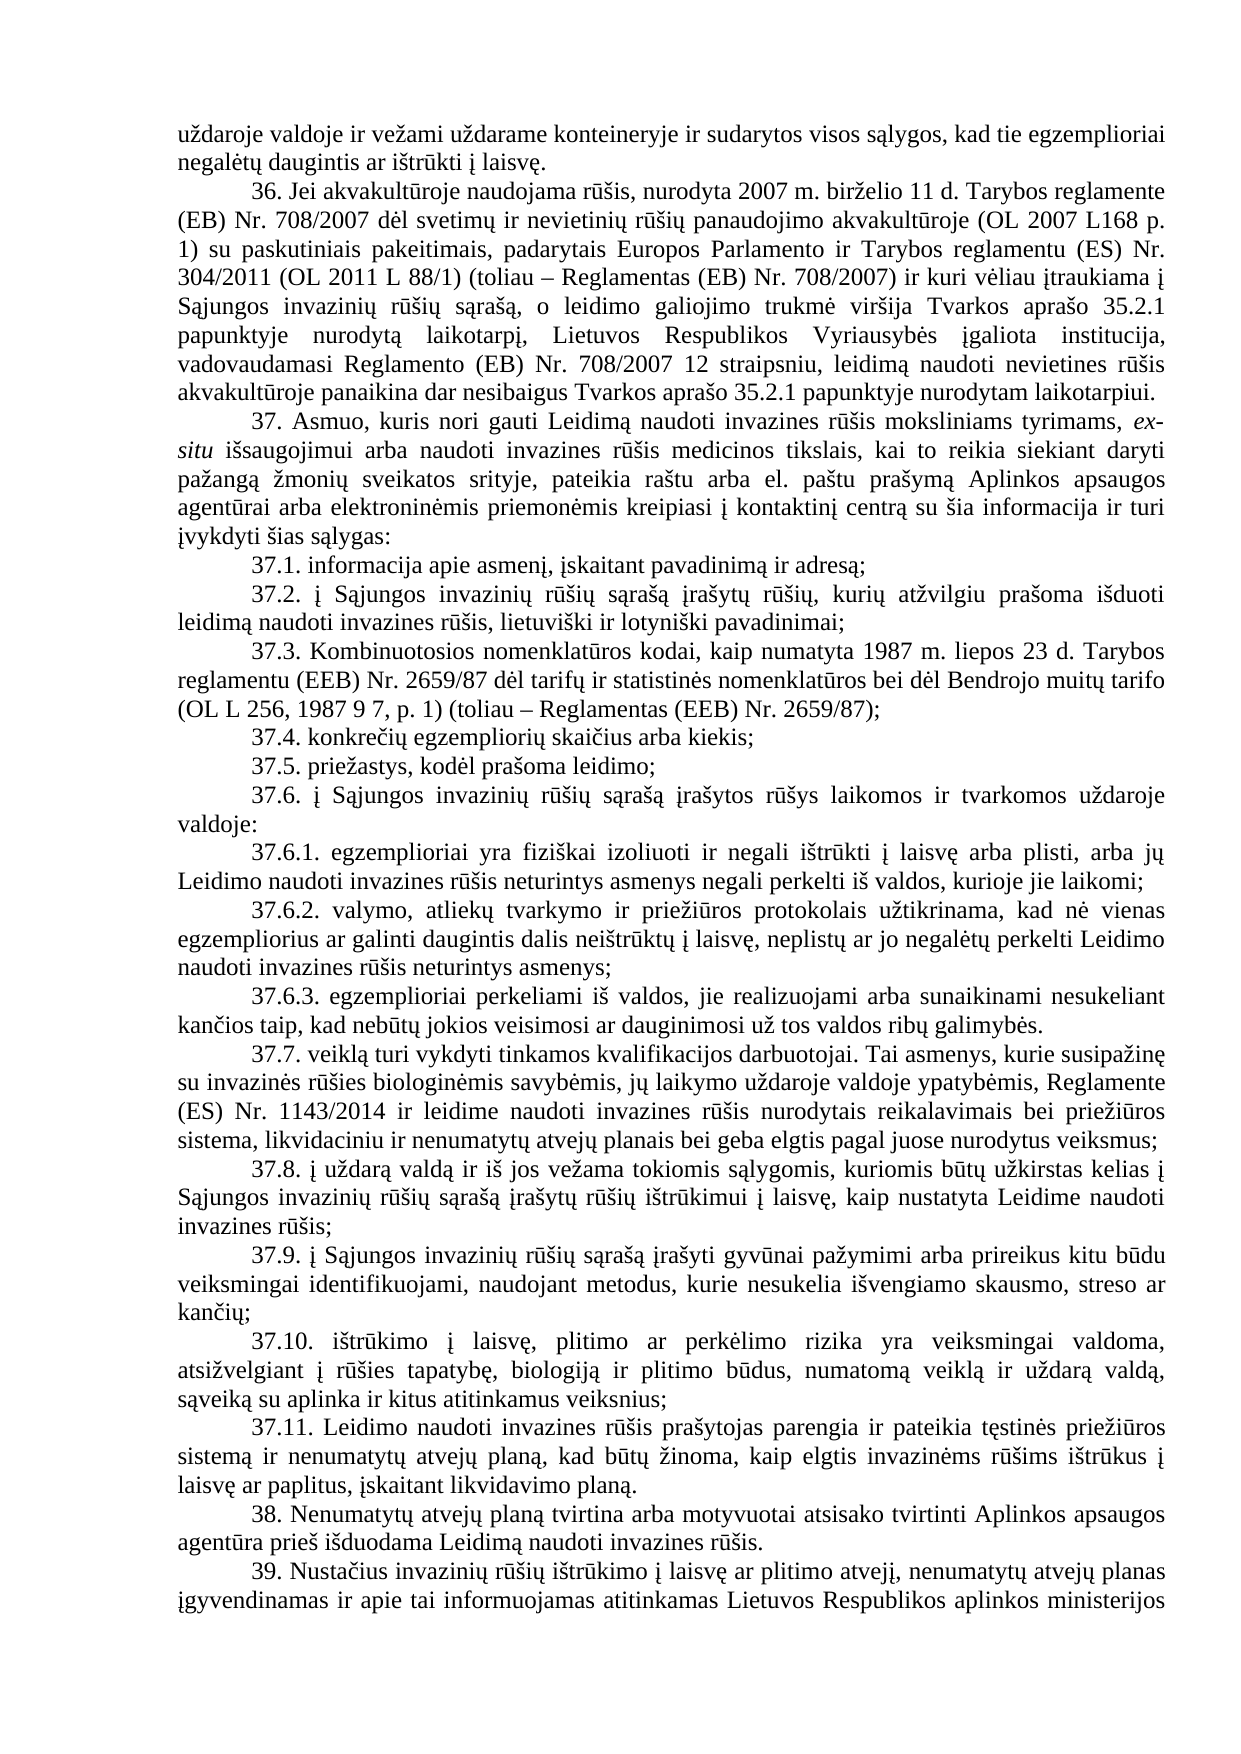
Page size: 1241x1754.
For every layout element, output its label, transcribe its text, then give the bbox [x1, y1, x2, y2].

text 37.7. veiklą turi vykdyti tinkamos kvalifikacijos darbuotojai. Tai asmenys, kurie susipažinę su invazinės rūšies biologinėmis savybėmis, jų laikymo uždaroje valdoje ypatybėmis, Reglamente (ES) Nr. 1143/2014 ir leidime naudoti invazines rūšis nurodytais reikalavimais bei priežiūros sistema, likvidaciniu ir nenumatytų atvejų planais bei geba elgtis pagal juose nurodytus veiksmus; [177, 1039, 1166, 1154]
text 37.11. Leidimo naudoti invazines rūšis prašytojas parengia ir pateikia tęstinės priežiūros sistemą ir nenumatytų atvejų planą, kad būtų žinoma, kaip elgtis invazinėms rūšims ištrūkus į laisvę ar paplitus, įskaitant likvidavimo planą. [177, 1412, 1166, 1499]
text 37.3. Kombinuotosios nomenklatūros kodai, kaip numatyta 1987 m. liepos 23 d. Tarybos reglamentu (EEB) Nr. 2659/87 dėl tarifų ir statistinės nomenklatūros bei dėl Bendrojo muitų tarifo (OL L 256, 1987 9 7, p. 1) (toliau – Reglamentas (EEB) Nr. 2659/87); [177, 636, 1166, 722]
text 37.6.1. egzemplioriai yra fiziškai izoliuoti ir negali ištrūkti į laisvę arba plisti, arba jų Leidimo naudoti invazines rūšis neturintys asmenys negali perkelti iš valdos, kurioje jie laikomi; [177, 837, 1166, 895]
text uždaroje valdoje ir vežami uždarame konteineryje ir sudarytos visos sąlygos, kad tie egzemplioriai negalėtų daugintis ar ištrūkti į laisvę. [177, 119, 1166, 176]
text 37.2. į Sąjungos invazinių rūšių sąrašą įrašytų rūšių, kurių atžvilgiu prašoma išduoti leidimą naudoti invazines rūšis, lietuviški ir lotyniški pavadinimai; [177, 579, 1166, 636]
text 37.8. į uždarą valdą ir iš jos vežama tokiomis sąlygomis, kuriomis būtų užkirstas kelias į Sąjungos invazinių rūšių sąrašą įrašytų rūšių ištrūkimui į laisvę, kaip nustatyta Leidime naudoti invazines rūšis; [177, 1154, 1166, 1240]
text 37.4. konkrečių egzempliorių skaičius arba kiekis; [177, 722, 1166, 751]
text 39. Nustačius invazinių rūšių ištrūkimo į laisvę ar plitimo atvejį, nenumatytų atvejų planas įgyvendinamas ir apie tai informuojamas atitinkamas Lietuvos Respublikos aplinkos ministerijos [177, 1556, 1166, 1614]
text 37.6. į Sąjungos invazinių rūšių sąrašą įrašytos rūšys laikomos ir tvarkomos uždaroje valdoje: [177, 780, 1166, 837]
text 37.6.3. egzemplioriai perkeliami iš valdos, jie realizuojami arba sunaikinami nesukeliant kančios taip, kad nebūtų jokios veisimosi ar dauginimosi už tos valdos ribų galimybės. [177, 981, 1166, 1039]
text 37.1. informacija apie asmenį, įskaitant pavadinimą ir adresą; [177, 550, 1166, 579]
text 37. Asmuo, kuris nori gauti Leidimą naudoti invazines rūšis moksliniams tyrimams, ex-situ išsaugojimui arba naudoti invazines rūšis medicinos tikslais, kai to reikia siekiant daryti pažangą žmonių sveikatos srityje, pateikia raštu arba el. paštu prašymą Aplinkos apsaugos agentūrai arba elektroninėmis priemonėmis kreipiasi į kontaktinį centrą su šia informacija ir turi įvykdyti šias sąlygas: [177, 406, 1166, 550]
text 37.10. ištrūkimo į laisvę, plitimo ar perkėlimo rizika yra veiksmingai valdoma, atsižvelgiant į rūšies tapatybę, biologiją ir plitimo būdus, numatomą veiklą ir uždarą valdą, sąveiką su aplinka ir kitus atitinkamus veiksnius; [177, 1326, 1166, 1412]
text 36. Jei akvakultūroje naudojama rūšis, nurodyta 2007 m. birželio 11 d. Tarybos reglamente (EB) Nr. 708/2007 dėl svetimų ir nevietinių rūšių panaudojimo akvakultūroje (OL 2007 L168 p. 1) su paskutiniais pakeitimais, padarytais Europos Parlamento ir Tarybos reglamentu (ES) Nr. 304/2011 (OL 2011 L 88/1) (toliau – Reglamentas (EB) Nr. 708/2007) ir kuri vėliau įtraukiama į Sąjungos invazinių rūšių sąrašą, o leidimo galiojimo trukmė viršija Tvarkos aprašo 35.2.1 papunktyje nurodytą laikotarpį, Lietuvos Respublikos Vyriausybės įgaliota institucija, vadovaudamasi Reglamento (EB) Nr. 708/2007 12 straipsniu, leidimą naudoti nevietines rūšis akvakultūroje panaikina dar nesibaigus Tvarkos aprašo 35.2.1 papunktyje nurodytam laikotarpiui. [177, 176, 1166, 406]
text 38. Nenumatytų atvejų planą tvirtina arba motyvuotai atsisako tvirtinti Aplinkos apsaugos agentūra prieš išduodama Leidimą naudoti invazines rūšis. [177, 1499, 1166, 1556]
text 37.5. priežastys, kodėl prašoma leidimo; [177, 751, 1166, 780]
text 37.6.2. valymo, atliekų tvarkymo ir priežiūros protokolais užtikrinama, kad nė vienas egzempliorius ar galinti daugintis dalis neištrūktų į laisvę, neplistų ar jo negalėtų perkelti Leidimo naudoti invazines rūšis neturintys asmenys; [177, 895, 1166, 981]
text 37.9. į Sąjungos invazinių rūšių sąrašą įrašyti gyvūnai pažymimi arba prireikus kitu būdu veiksmingai identifikuojami, naudojant metodus, kurie nesukelia išvengiamo skausmo, streso ar kančių; [177, 1240, 1166, 1326]
